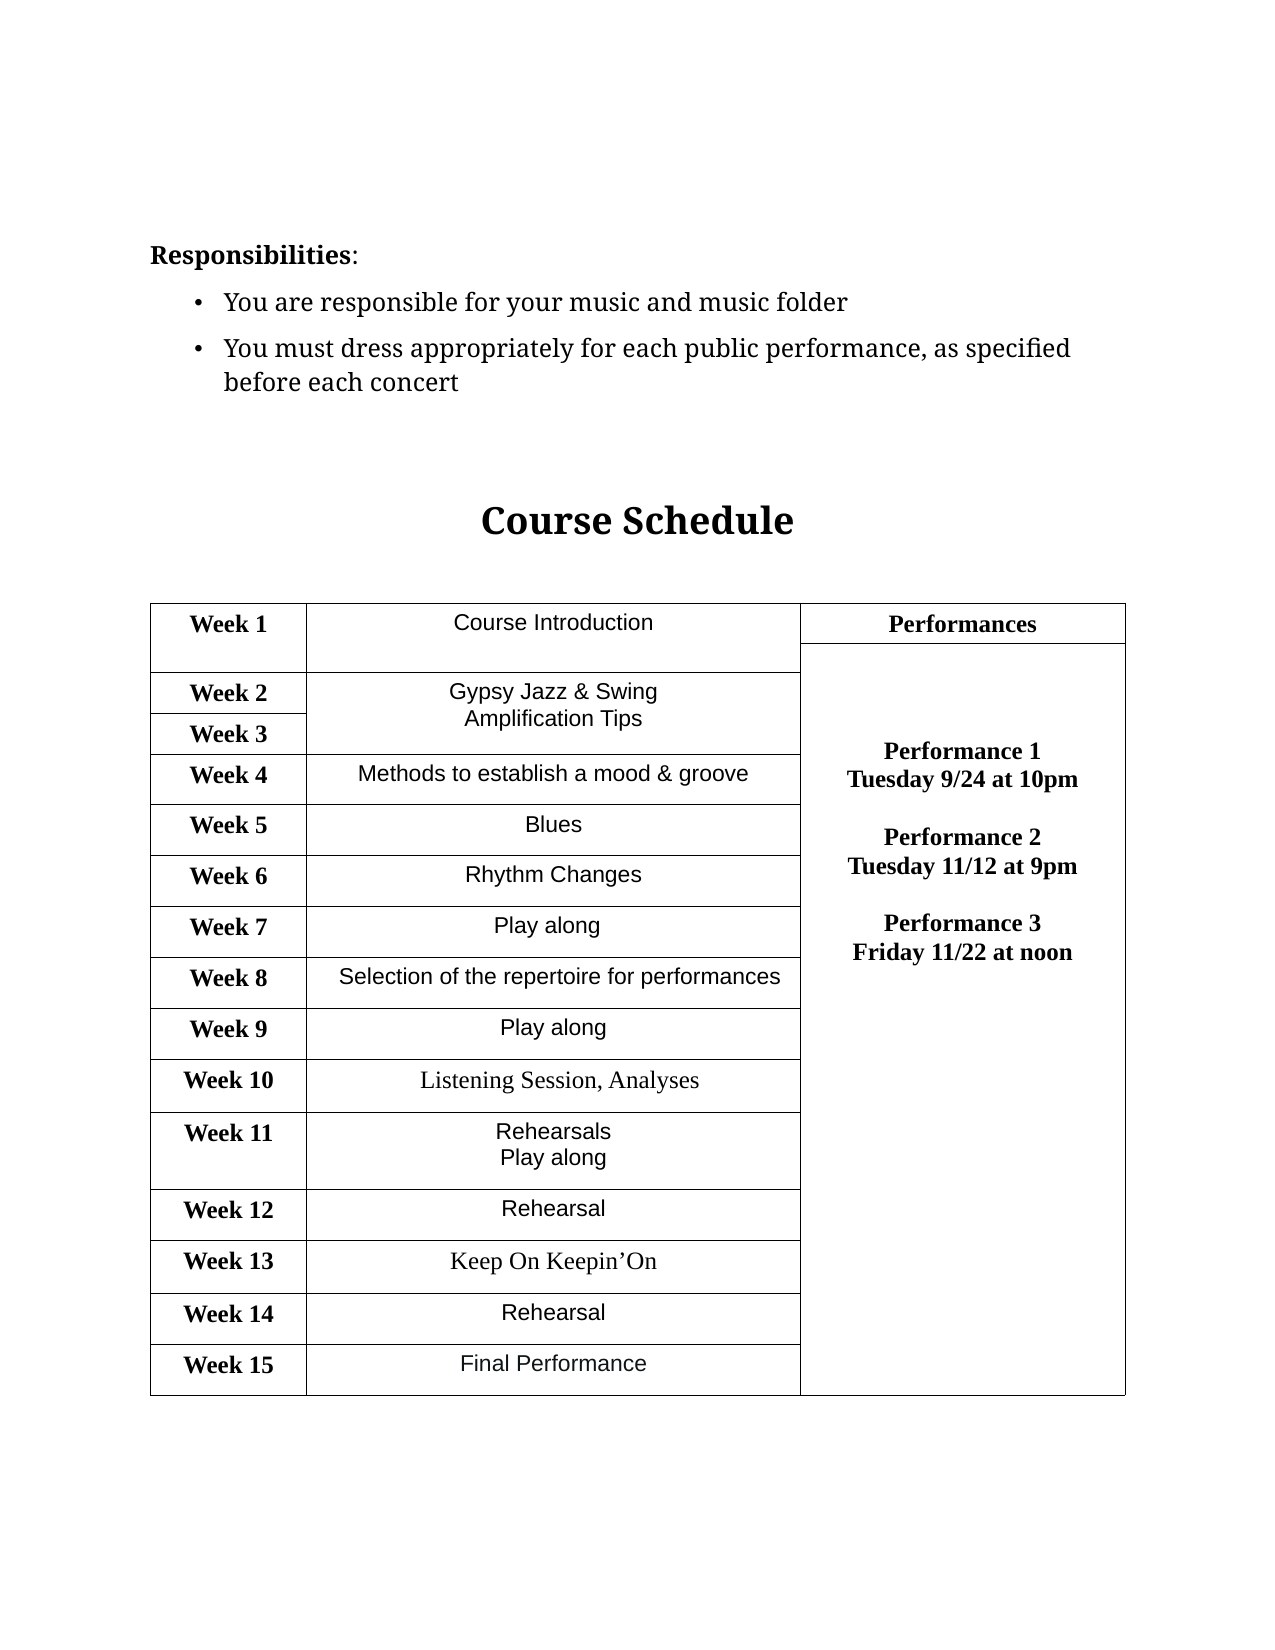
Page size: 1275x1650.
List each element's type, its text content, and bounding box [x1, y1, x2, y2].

table_cell Play along [307, 907, 800, 957]
table_cell Final Performance [307, 1345, 800, 1395]
table_cell Listening Session, Analyses [307, 1060, 800, 1112]
table_cell Week 6 [151, 856, 306, 906]
list You must dress appropriately for each public performance, as specified before each concert [194, 331, 1125, 399]
text Course Schedule [150, 494, 1125, 545]
table_cell Selection of the repertoire for performances [307, 958, 800, 1008]
table_cell Week 10 [151, 1060, 306, 1112]
table_cell Blues [307, 805, 800, 855]
table_cell Week 2 [151, 673, 306, 713]
list You are responsible for your music and music folder [194, 284, 1125, 318]
table_cell Week 3 [151, 714, 306, 753]
table_cell Methods to establish a mood & groove [307, 755, 800, 804]
table_cell Rehearsal [307, 1190, 800, 1240]
table_cell Keep On Keepin’On [307, 1241, 800, 1293]
table_cell Week 13 [151, 1241, 306, 1293]
table_cell Week 4 [151, 755, 306, 804]
table_cell Week 11 [151, 1113, 306, 1189]
table_header Performances [801, 604, 1125, 643]
table_cell Rehearsals Play along [307, 1113, 800, 1189]
table_cell Rhythm Changes [307, 856, 800, 906]
table_cell Gypsy Jazz & Swing Amplification Tips [307, 673, 800, 753]
table_cell Play along [307, 1009, 800, 1058]
table_cell Week 12 [151, 1190, 306, 1240]
table_cell Week 14 [151, 1294, 306, 1344]
table_cell Week 15 [151, 1345, 306, 1395]
table_cell Week 9 [151, 1009, 306, 1058]
table_cell Rehearsal [307, 1294, 800, 1344]
table_cell Week 5 [151, 805, 306, 855]
table_header Week 1 [151, 604, 306, 672]
table_cell Week 8 [151, 958, 306, 1008]
text Responsibilities: [150, 238, 1125, 272]
table_cell Performance 1 Tuesday 9/24 at 10pm Performance 2 Tuesday 11/12 at 9pm Performance 3 Friday 11/22 at noon [801, 644, 1125, 1395]
table_header Course Introduction [307, 604, 800, 672]
table_cell Week 7 [151, 907, 306, 957]
